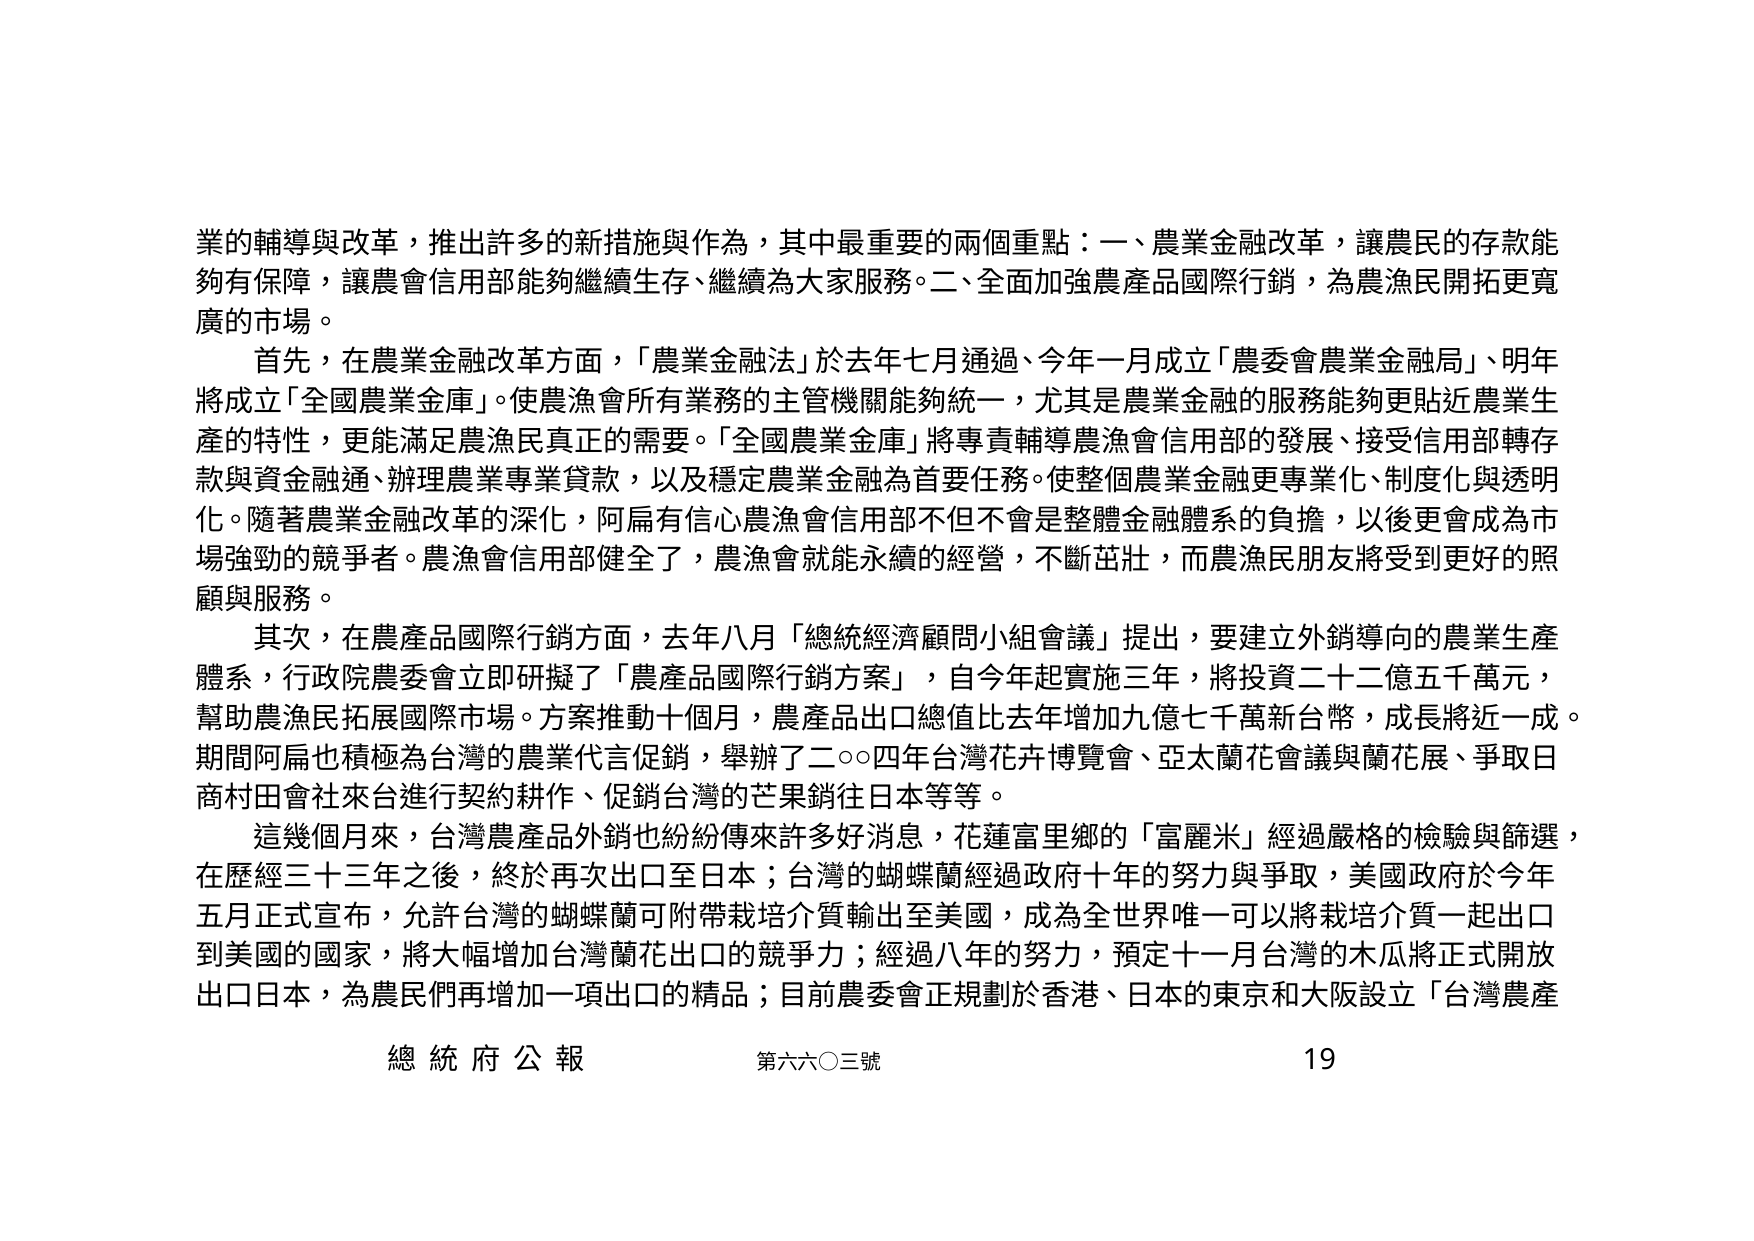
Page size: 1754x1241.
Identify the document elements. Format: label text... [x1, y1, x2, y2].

text 首先，在農業金融改革方面，「農業金融法」於去年七月通過、今年一月成立「農委會農業金融局」、明年將成立「全國農業金庫」。使農漁會所有業務的主管機關能夠統一，尤其是農業金融的服務能夠更貼近農業生產的特性，更能滿足農漁民真正的需要。「全國農業金庫」將專責輔導農漁會信用部的發展、接受信用部轉存款與資金融通、辦理農業專業貸款，以及穩定農業金融為首要任務。使整個農業金融更專業化、制度化與透明化。隨著農業金融改革的深化，阿扁有信心農漁會信用部不但不會是整體金融體系的負擔，以後更會成為市場強勁的競爭者。農漁會信用部健全了，農漁會就能永續的經營，不斷茁壯，而農漁民朋友將受到更好的照顧與服務。 [195, 340, 1559, 617]
text 其次，在農產品國際行銷方面，去年八月「總統經濟顧問小組會議」提出，要建立外銷導向的農業生產體系，行政院農委會立即研擬了「農產品國際行銷方案」，自今年起實施三年，將投資二十二億五千萬元，幫助農漁民拓展國際市場。方案推動十個月，農產品出口總值比去年增加九億七千萬新台幣，成長將近一成。期間阿扁也積極為台灣的農業代言促銷，舉辦了二○○四年台灣花卉博覽會、亞太蘭花會議與蘭花展、爭取日商村田會社來台進行契約耕作、促銷台灣的芒果銷往日本等等。 [195, 617, 1559, 815]
text 業的輔導與改革，推出許多的新措施與作為，其中最重要的兩個重點：一、農業金融改革，讓農民的存款能夠有保障，讓農會信用部能夠繼續生存、繼續為大家服務。二、全面加強農產品國際行銷，為農漁民開拓更寬廣的市場。 [195, 221, 1559, 340]
text 這幾個月來，台灣農產品外銷也紛紛傳來許多好消息，花蓮富里鄉的「富麗米」經過嚴格的檢驗與篩選，在歷經三十三年之後，終於再次出口至日本；台灣的蝴蝶蘭經過政府十年的努力與爭取，美國政府於今年五月正式宣布，允許台灣的蝴蝶蘭可附帶栽培介質輸出至美國，成為全世界唯一可以將栽培介質一起出口到美國的國家，將大幅增加台灣蘭花出口的競爭力；經過八年的努力，預定十一月台灣的木瓜將正式開放出口日本，為農民們再增加一項出口的精品；目前農委會正規劃於香港、日本的東京和大阪設立「台灣農產精品館」，建立起台灣農產品進入國際市場的平台。未來政府將繼續整合各界的力量與資源，全力輔導與協助台灣農產品的外銷，要讓台灣的農產品，像電腦及其他的資訊產品一樣外銷全世界，重新建立起台灣農業大國的地位，全面提高農漁民的收入與生活水準。 [195, 815, 1559, 1013]
